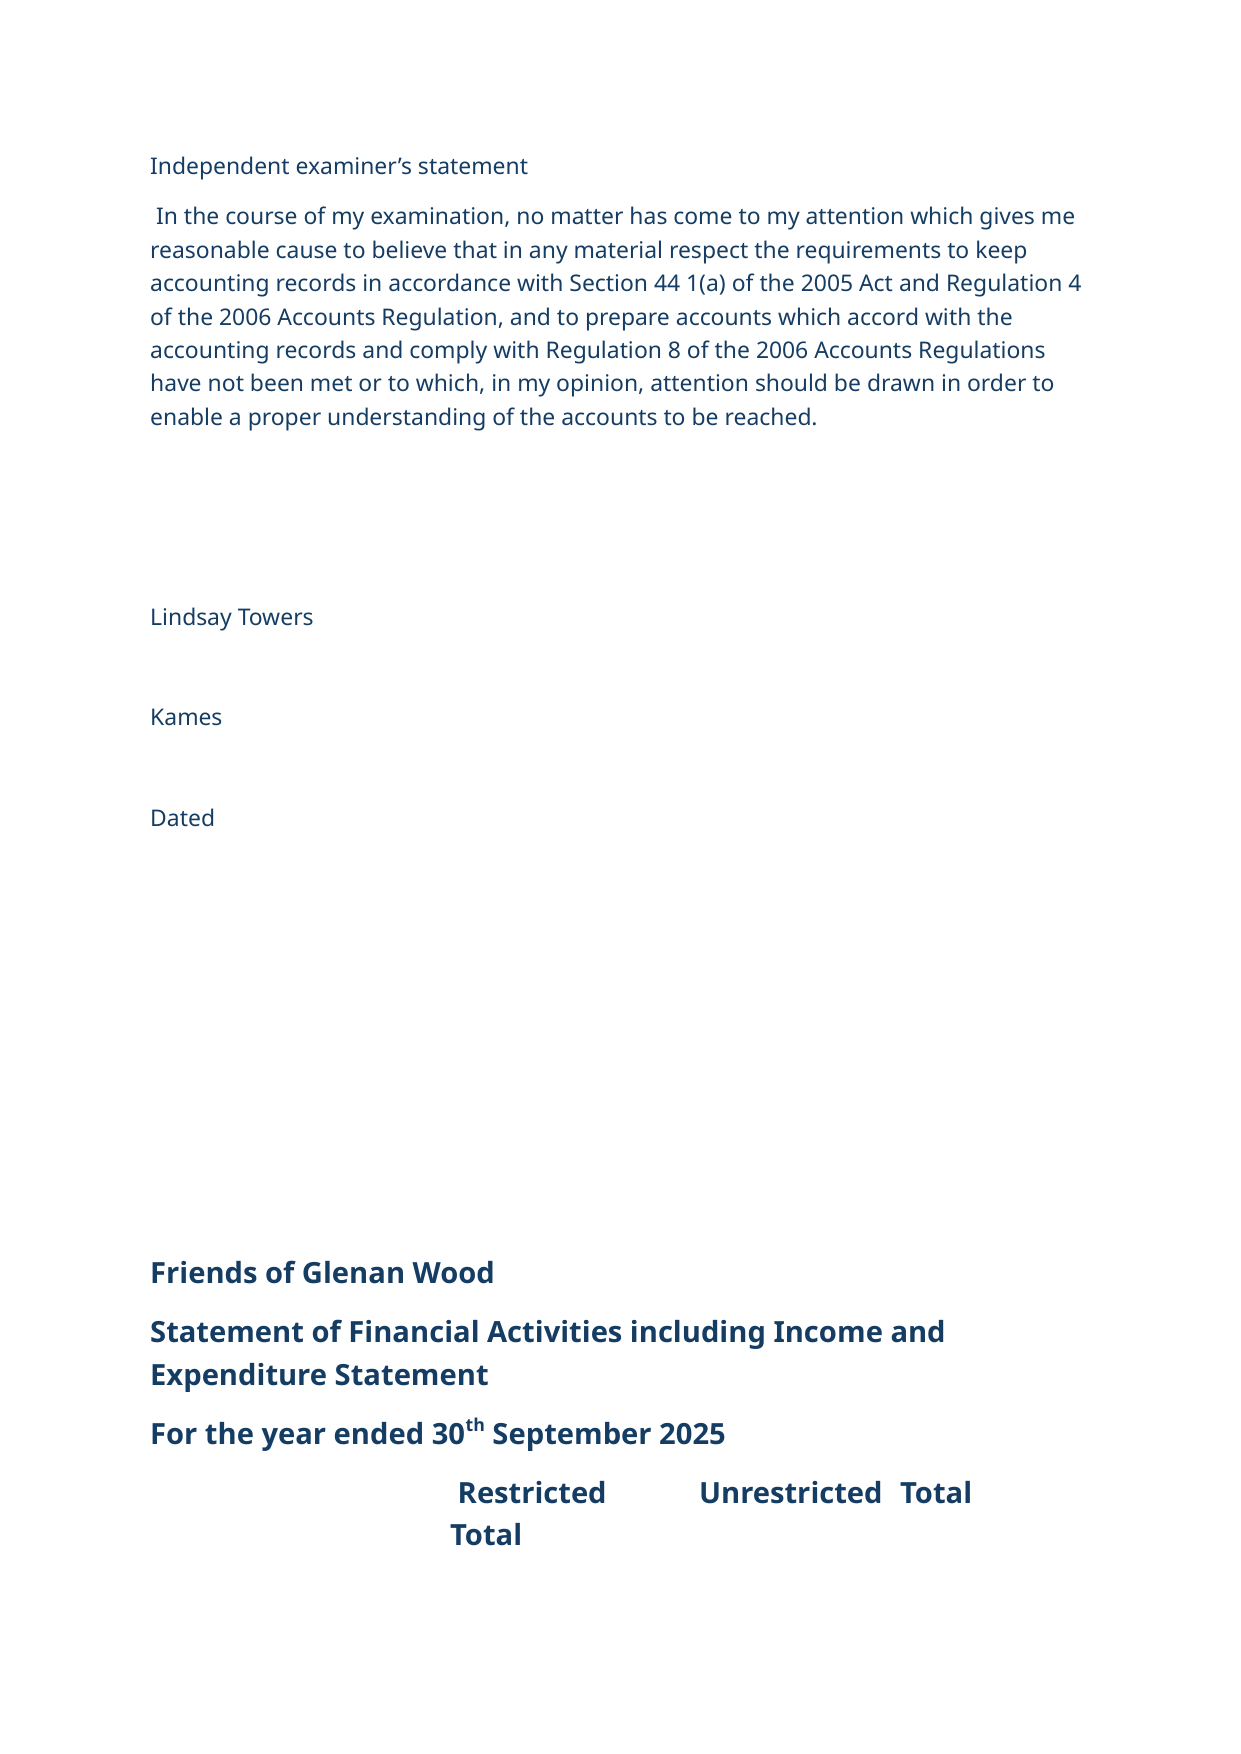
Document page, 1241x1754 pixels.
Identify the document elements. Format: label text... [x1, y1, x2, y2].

text Lindsay Towers [150, 601, 1090, 632]
text Statement of Financial Activities including Income and Expenditure Statement [150, 1312, 1090, 1394]
text For the year ended 30th September 2025 [150, 1413, 1090, 1453]
text In the course of my examination, no matter has come to my attention which gives me reasonable cause to believe that in any material respect the requirements to keep accounting records in accordance with Section 44 1(a) of the 2005 Act and Regulation 4 of the 2006 Accounts Regulation, and to prepare accounts which accord with the accounting records and comply with Regulation 8 of the 2006 Accounts Regulations have not been met or to which, in my opinion, attention should be drawn in order to enable a proper understanding of the accounts to be reached. [150, 200, 1090, 432]
text Kames [150, 701, 1090, 733]
text Dated [150, 802, 1090, 833]
text Friends of Glenan Wood [150, 1252, 1090, 1292]
text Restricted Unrestricted Total Total [450, 1472, 1090, 1554]
text Independent examiner’s statement [150, 150, 1090, 181]
